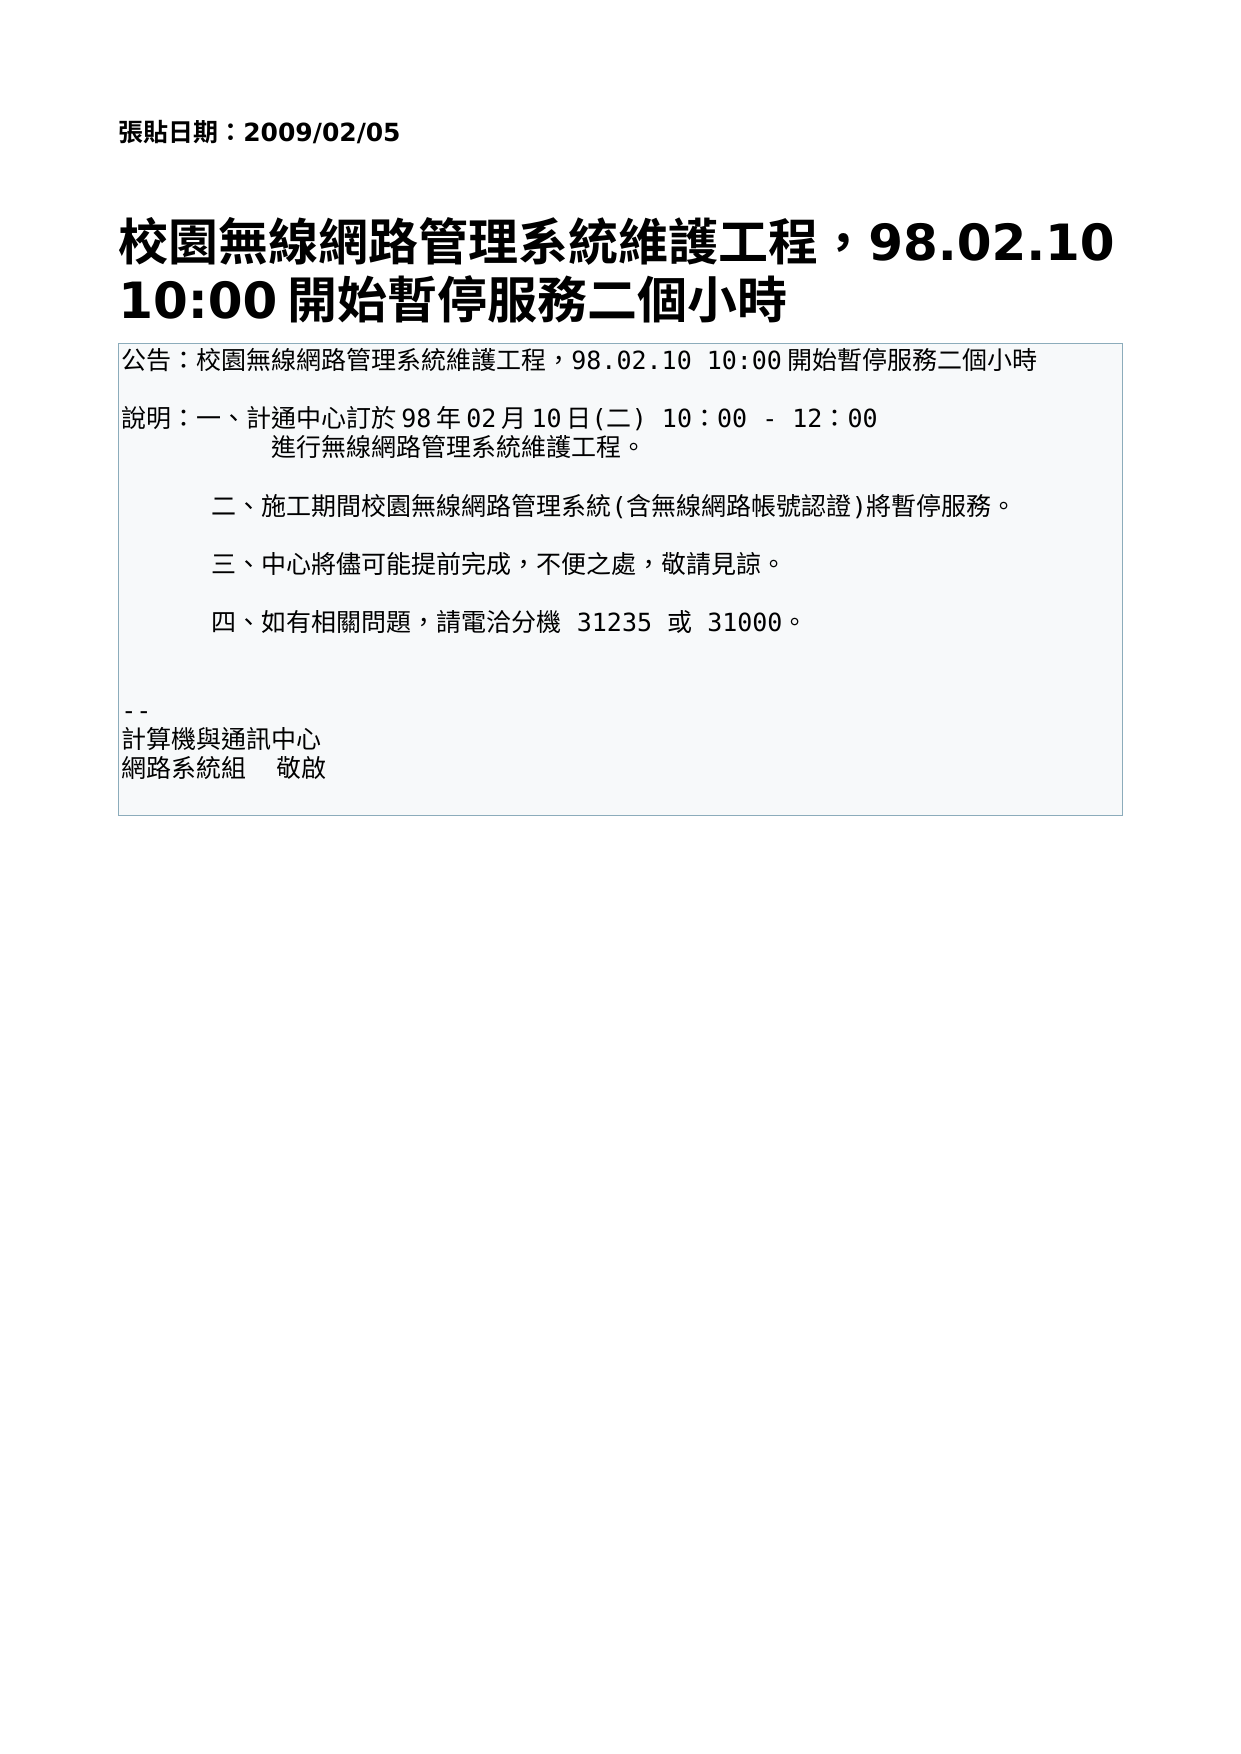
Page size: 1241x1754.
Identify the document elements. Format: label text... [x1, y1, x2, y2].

subtitle 校園無線網路管理系統維護工程，98.02.10 10:00開始暫停服務二個小時 [118, 214, 1122, 330]
text 公告：校園無線網路管理系統維護工程，98.02.10 10:00開始暫停服務二個小時 說明：一、計通中心訂於98年02月10日(二) 10：00 - 12：00 進行無線網路管理系統維護工程。 二、施工期間校園無線網路管理系統(含無線網路帳號認證)將暫停服務。 三、中心將儘可能提前完成，不便之處，敬請見諒。 四、如有相關問題，請電洽分機 31235 或 31000。 -- 計算機與通訊中心 網路系統組 敬啟 [119, 344, 1122, 815]
text 張貼日期：2009/02/05 [118, 118, 1122, 176]
